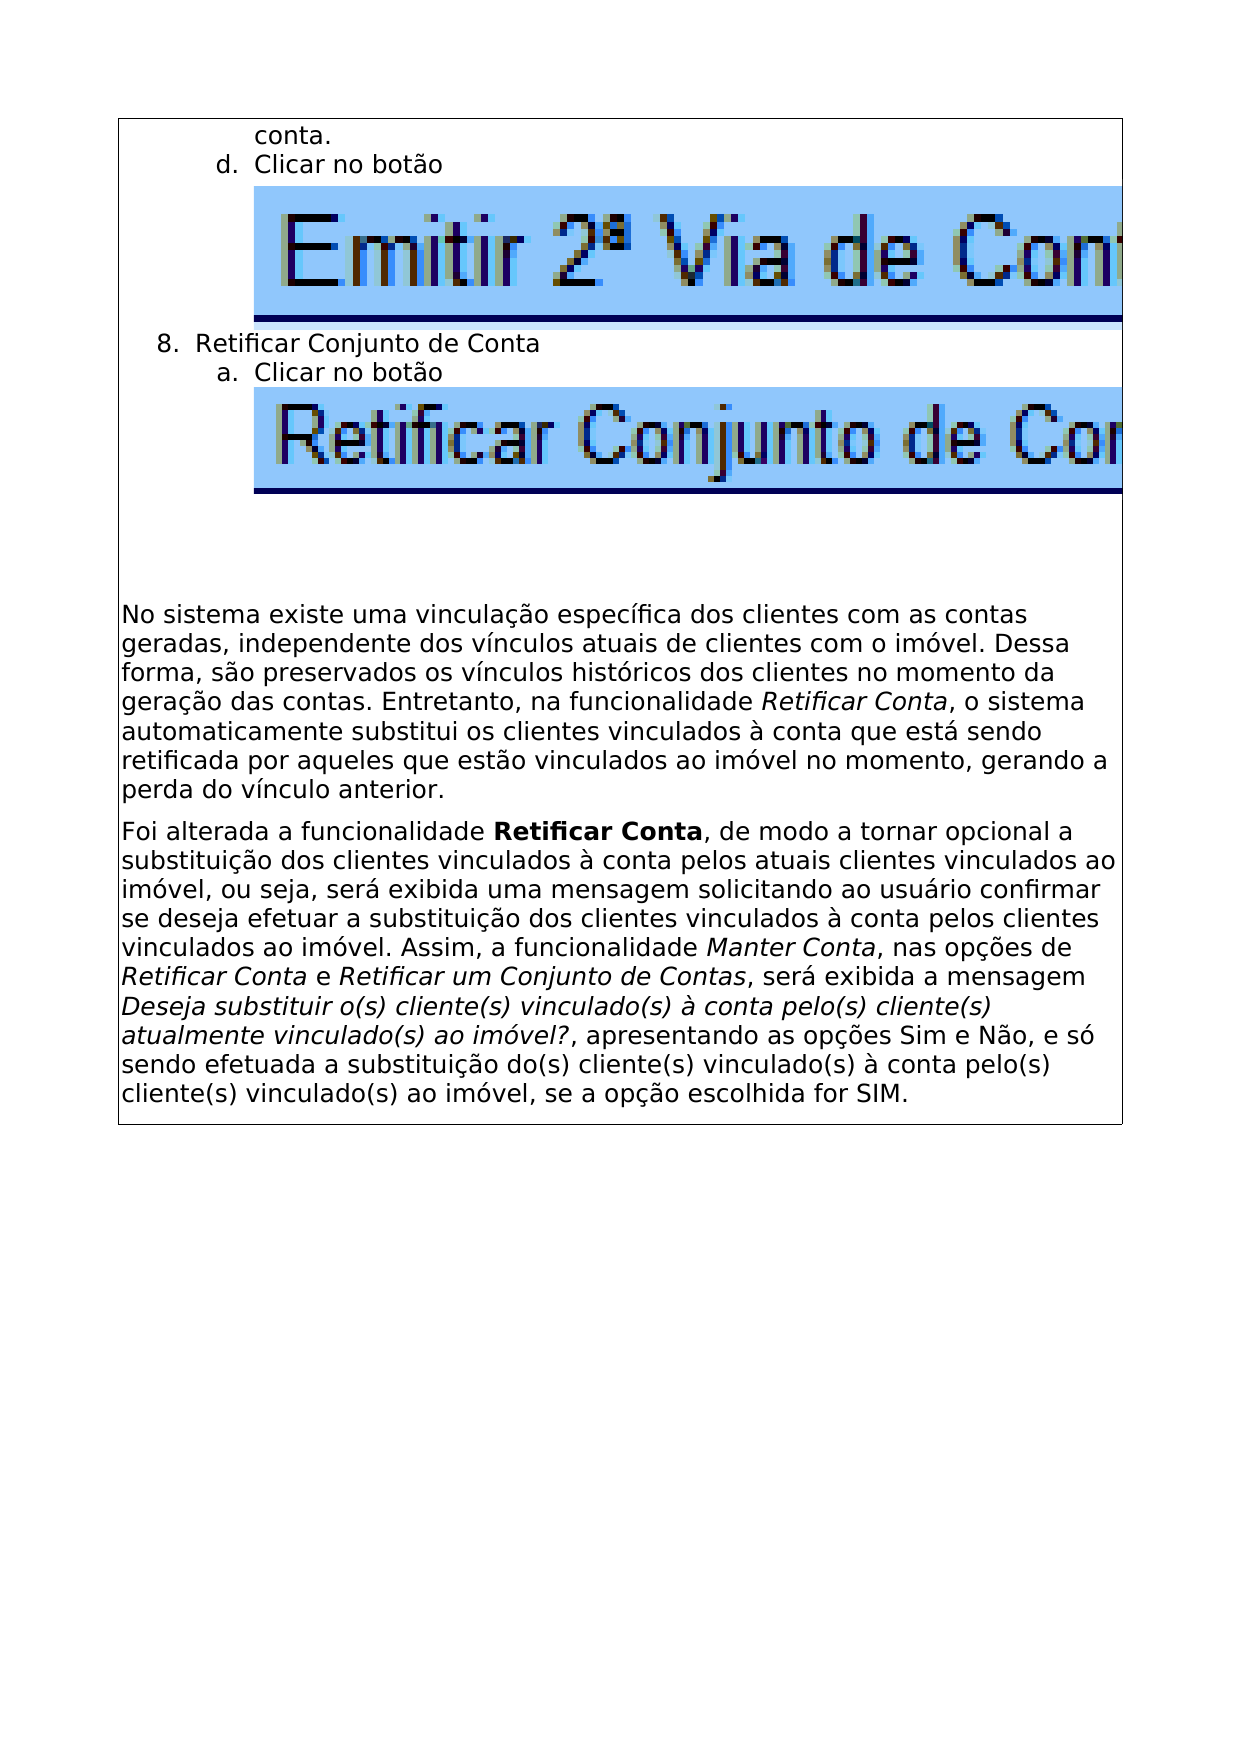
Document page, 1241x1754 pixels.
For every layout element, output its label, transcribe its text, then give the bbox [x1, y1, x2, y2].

table_header Após informar o imóvel, o sistema apresenta as seguintes informações: Dados do Imóvel Inscrição do Imóvel, ao lado do campo da matrícula do imóvel Localidade, Setor Comercial, Quadra, Lote e Sublote Nome do Cliente Usuário Descrição da Situação da Ligação de Água Descrição da Situação da Ligação de Esgoto Tabela com a relação das Contas do Imóvel nas situações: Normal, Retificada ou Incluída Mês e Ano de Referência Data de Vencimento da Conta Valor Total da Conta Consumo de Água Consumo de Esgoto Data de Validade da Conta Data de Revisão da Conta Situação da Conta Neste momento você deverá optar por uma das operações disponíveis: Retificar uma Conta: Clicar sobre o link existente na coluna Refe. de uma das contas apresentadas Deve existir um Registro de Atendimento (RA) para o imóvel, com o tipo de solicitação referente a movimentação de conta Cancelar uma Conta: Selecionar as contas a serem canceladas, no campo correspondente da lista de contas. Clicar no botão Para a CAGEPA, quando for confirmado o cancelamento da conta: Caso a conta que está sendo cancelada tenha o ano/mês de referência maior ou igual ao ano/mês de referência do faturamento: O sistema verifica se a empresa está parametrizada para cancelar a conta excluindo a conta original. Caso a empresa esteja parametrizada, o sistema verifica se o cliente tem permissão especial para excluir a conta original: Caso o cliente tenha permissão especial, o sistema exibe a opção para assinalar que a conta cancelada permanecerá como original (checkbox Excluir Conta Cancelada, conforme exemplo AQUI). Caso o usuário não tenha assinalado o checkbox para excluir a conta original, é feito o procedimento de cancelamento normal. Caso a situação da conta cancelada corresponda à normal, e o usuário tenha assinalado o checkbox de excluir conta original, o sistema atualiza o resumo de simulação do faturamento, abatendo o valor da conta excluída. Colocar uma Conta em Revisão Selecionar as contas a serem colocadas em revisão, no campo correspondente da lista de contas. Clicar no botão Retirar uma Conta de Revisão Selecionar as contas a serem retiradas de revisão, no campo correspondente da lista de contas. Clicar no botão Alterar o Vencimento de uma Conta Selecionar as contas a terem as datas de vencimento alteradas, no campo correspondente da lista de contas. Clicar no botão Emitir segunda via de conta Selecionar as contas para emissão de segunda via. Nesta funcionalidade Emitir Segunda Via de Conta, opção com cobrança de taxa, foi alterada, de modo a permitir a emissão da segunda via de conta em nome do cliente da conta (modo padrão), ou em nome do cliente atual do imóvel (modo alternativo). Todos os critérios e regras adotados na funcionalidade já implantada deverão ser utilizados para a funcionalidade objeto dessa alteração. Por solicitação da Caema, foi criada parametrização por empresa, no sistema parâmetro, que permite Bloquear / Liberar a impressão, do Cliente Atual, pelo que foi impresso na conta original, na emissão da Segunda Via de Conta (no Sistema e na Loja Virtual), apresentando os dados que foi designado para sair impresso na conta. Clicar no botão Retificar Conjunto de Conta Clicar no botão No sistema existe uma vinculação específica dos clientes com as contas geradas, independente dos vínculos atuais de clientes com o imóvel. Dessa forma, são preservados os vínculos históricos dos clientes no momento da geração das contas. Entretanto, na funcionalidade Retificar Conta, o sistema automaticamente substitui os clientes vinculados à conta que está sendo retificada por aqueles que estão vinculados ao imóvel no momento, gerando a perda do vínculo anterior. Foi alterada a funcionalidade Retificar Conta, de modo a tornar opcional a substituição dos clientes vinculados à conta pelos atuais clientes vinculados ao imóvel, ou seja, será exibida uma mensagem solicitando ao usuário confirmar se deseja efetuar a substituição dos clientes vinculados à conta pelos clientes vinculados ao imóvel. Assim, a funcionalidade Manter Conta, nas opções de Retificar Conta e Retificar um Conjunto de Contas, será exibida a mensagem Deseja substituir o(s) cliente(s) vinculado(s) à conta pelo(s) cliente(s) atualmente vinculado(s) ao imóvel?, apresentando as opções Sim e Não, e só sendo efetuada a substituição do(s) cliente(s) vinculado(s) à conta pelo(s) cliente(s) vinculado(s) ao imóvel, se a opção escolhida for SIM. [119, 119, 1122, 1124]
picture [253, 387, 1123, 500]
picture [253, 179, 1123, 330]
